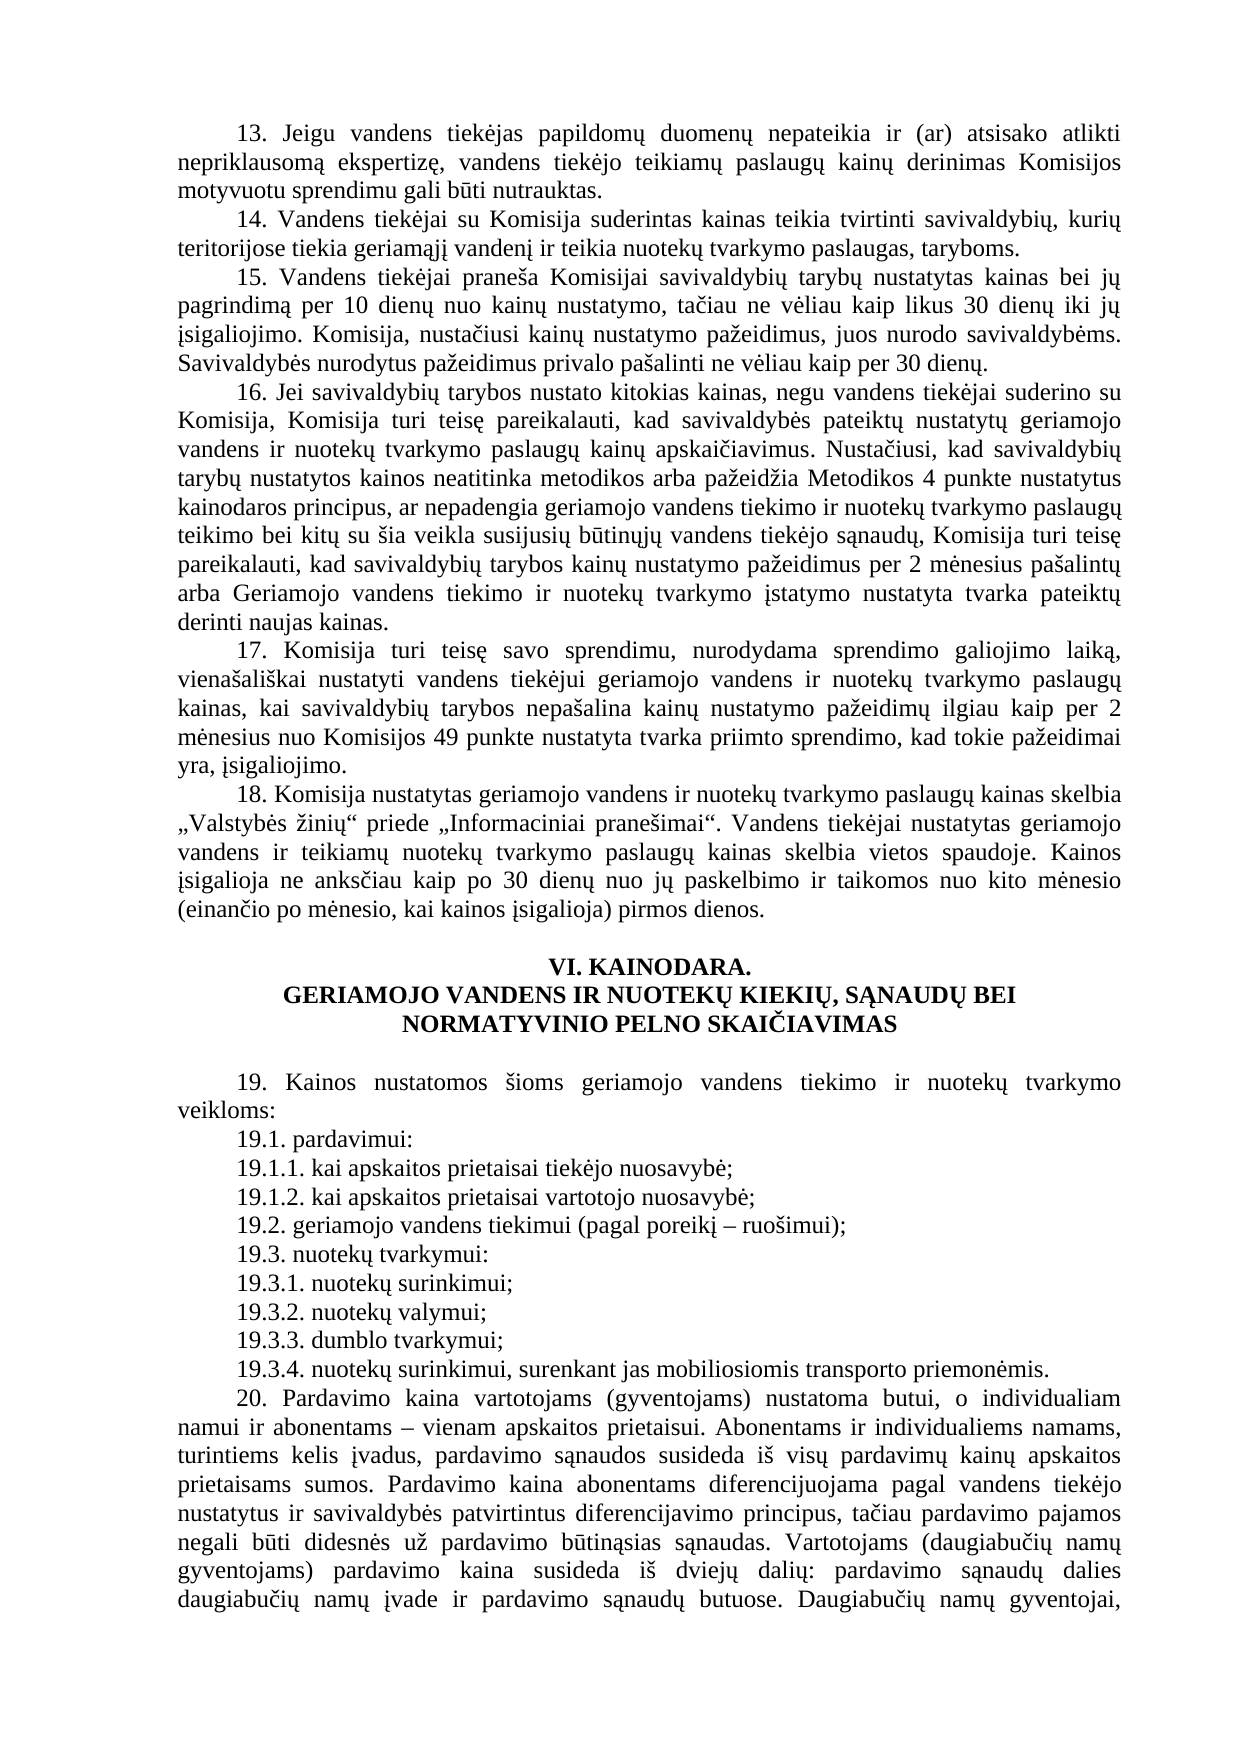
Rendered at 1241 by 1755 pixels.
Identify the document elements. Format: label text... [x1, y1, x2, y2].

text 19.1. pardavimui: [177, 1124, 1122, 1153]
text 19.2. geriamojo vandens tiekimui (pagal poreikį – ruošimui); [177, 1211, 1122, 1239]
text 16. Jei savivaldybių tarybos nustato kitokias kainas, negu vandens tiekėjai suderino su Komisija, Komisija turi teisę pareikalauti, kad savivaldybės pateiktų nustatytų geriamojo vandens ir nuotekų tvarkymo paslaugų kainų apskaičiavimus. Nustačiusi, kad savivaldybių tarybų nustatytos kainos neatitinka metodikos arba pažeidžia Metodikos 4 punkte nustatytus kainodaros principus, ar nepadengia geriamojo vandens tiekimo ir nuotekų tvarkymo paslaugų teikimo bei kitų su šia veikla susijusių būtinųjų vandens tiekėjo sąnaudų, Komisija turi teisę pareikalauti, kad savivaldybių tarybos kainų nustatymo pažeidimus per 2 mėnesius pašalintų arba Geriamojo vandens tiekimo ir nuotekų tvarkymo įstatymo nustatyta tvarka pateiktų derinti naujas kainas. [177, 377, 1122, 636]
text 19.1.1. kai apskaitos prietaisai tiekėjo nuosavybė; [177, 1153, 1122, 1182]
text 18. Komisija nustatytas geriamojo vandens ir nuotekų tvarkymo paslaugų kainas skelbia „Valstybės žinių“ priede „Informaciniai pranešimai“. Vandens tiekėjai nustatytas geriamojo vandens ir teikiamų nuotekų tvarkymo paslaugų kainas skelbia vietos spaudoje. Kainos įsigalioja ne anksčiau kaip po 30 dienų nuo jų paskelbimo ir taikomos nuo kito mėnesio (einančio po mėnesio, kai kainos įsigalioja) pirmos dienos. [177, 779, 1122, 923]
text 19.3.3. dumblo tvarkymui; [177, 1326, 1122, 1354]
text 20. Pardavimo kaina vartotojams (gyventojams) nustatoma butui, o individualiam namui ir abonentams – vienam apskaitos prietaisui. Abonentams ir individualiems namams, turintiems kelis įvadus, pardavimo sąnaudos susideda iš visų pardavimų kainų apskaitos prietaisams sumos. Pardavimo kaina abonentams diferencijuojama pagal vandens tiekėjo nustatytus ir savivaldybės patvirtintus diferencijavimo principus, tačiau pardavimo pajamos negali būti didesnės už pardavimo būtinąsias sąnaudas. Vartotojams (daugiabučių namų gyventojams) pardavimo kaina susideda iš dviejų dalių: pardavimo sąnaudų dalies daugiabučių namų įvade ir pardavimo sąnaudų butuose. Daugiabučių namų gyventojai, [177, 1383, 1122, 1613]
text 19.3.2. nuotekų valymui; [177, 1297, 1122, 1326]
text 17. Komisija turi teisę savo sprendimu, nurodydama sprendimo galiojimo laiką, vienašališkai nustatyti vandens tiekėjui geriamojo vandens ir nuotekų tvarkymo paslaugų kainas, kai savivaldybių tarybos nepašalina kainų nustatymo pažeidimų ilgiau kaip per 2 mėnesius nuo Komisijos 49 punkte nustatyta tvarka priimto sprendimo, kad tokie pažeidimai yra, įsigaliojimo. [177, 636, 1122, 779]
text 19.3.1. nuotekų surinkimui; [177, 1268, 1122, 1297]
text 19. Kainos nustatomos šioms geriamojo vandens tiekimo ir nuotekų tvarkymo veikloms: [177, 1067, 1122, 1124]
text 19.3. nuotekų tvarkymui: [177, 1239, 1122, 1268]
text GERIAMOJO VANDENS IR NUOTEKŲ KIEKIŲ, SĄNAUDŲ BEI NORMATYVINIO PELNO SKAIČIAVIMAS [177, 981, 1122, 1038]
text 19.1.2. kai apskaitos prietaisai vartotojo nuosavybė; [177, 1182, 1122, 1211]
text 14. Vandens tiekėjai su Komisija suderintas kainas teikia tvirtinti savivaldybių, kurių teritorijose tiekia geriamąjį vandenį ir teikia nuotekų tvarkymo paslaugas, taryboms. [177, 204, 1122, 262]
text 19.3.4. nuotekų surinkimui, surenkant jas mobiliosiomis transporto priemonėmis. [177, 1354, 1122, 1383]
text 15. Vandens tiekėjai praneša Komisijai savivaldybių tarybų nustatytas kainas bei jų pagrindimą per 10 dienų nuo kainų nustatymo, tačiau ne vėliau kaip likus 30 dienų iki jų įsigaliojimo. Komisija, nustačiusi kainų nustatymo pažeidimus, juos nurodo savivaldybėms. Savivaldybės nurodytus pažeidimus privalo pašalinti ne vėliau kaip per 30 dienų. [177, 262, 1122, 377]
text VI. KAINODARA. [177, 952, 1122, 981]
text 13. Jeigu vandens tiekėjas papildomų duomenų nepateikia ir (ar) atsisako atlikti nepriklausomą ekspertizę, vandens tiekėjo teikiamų paslaugų kainų derinimas Komisijos motyvuotu sprendimu gali būti nutrauktas. [177, 118, 1122, 204]
